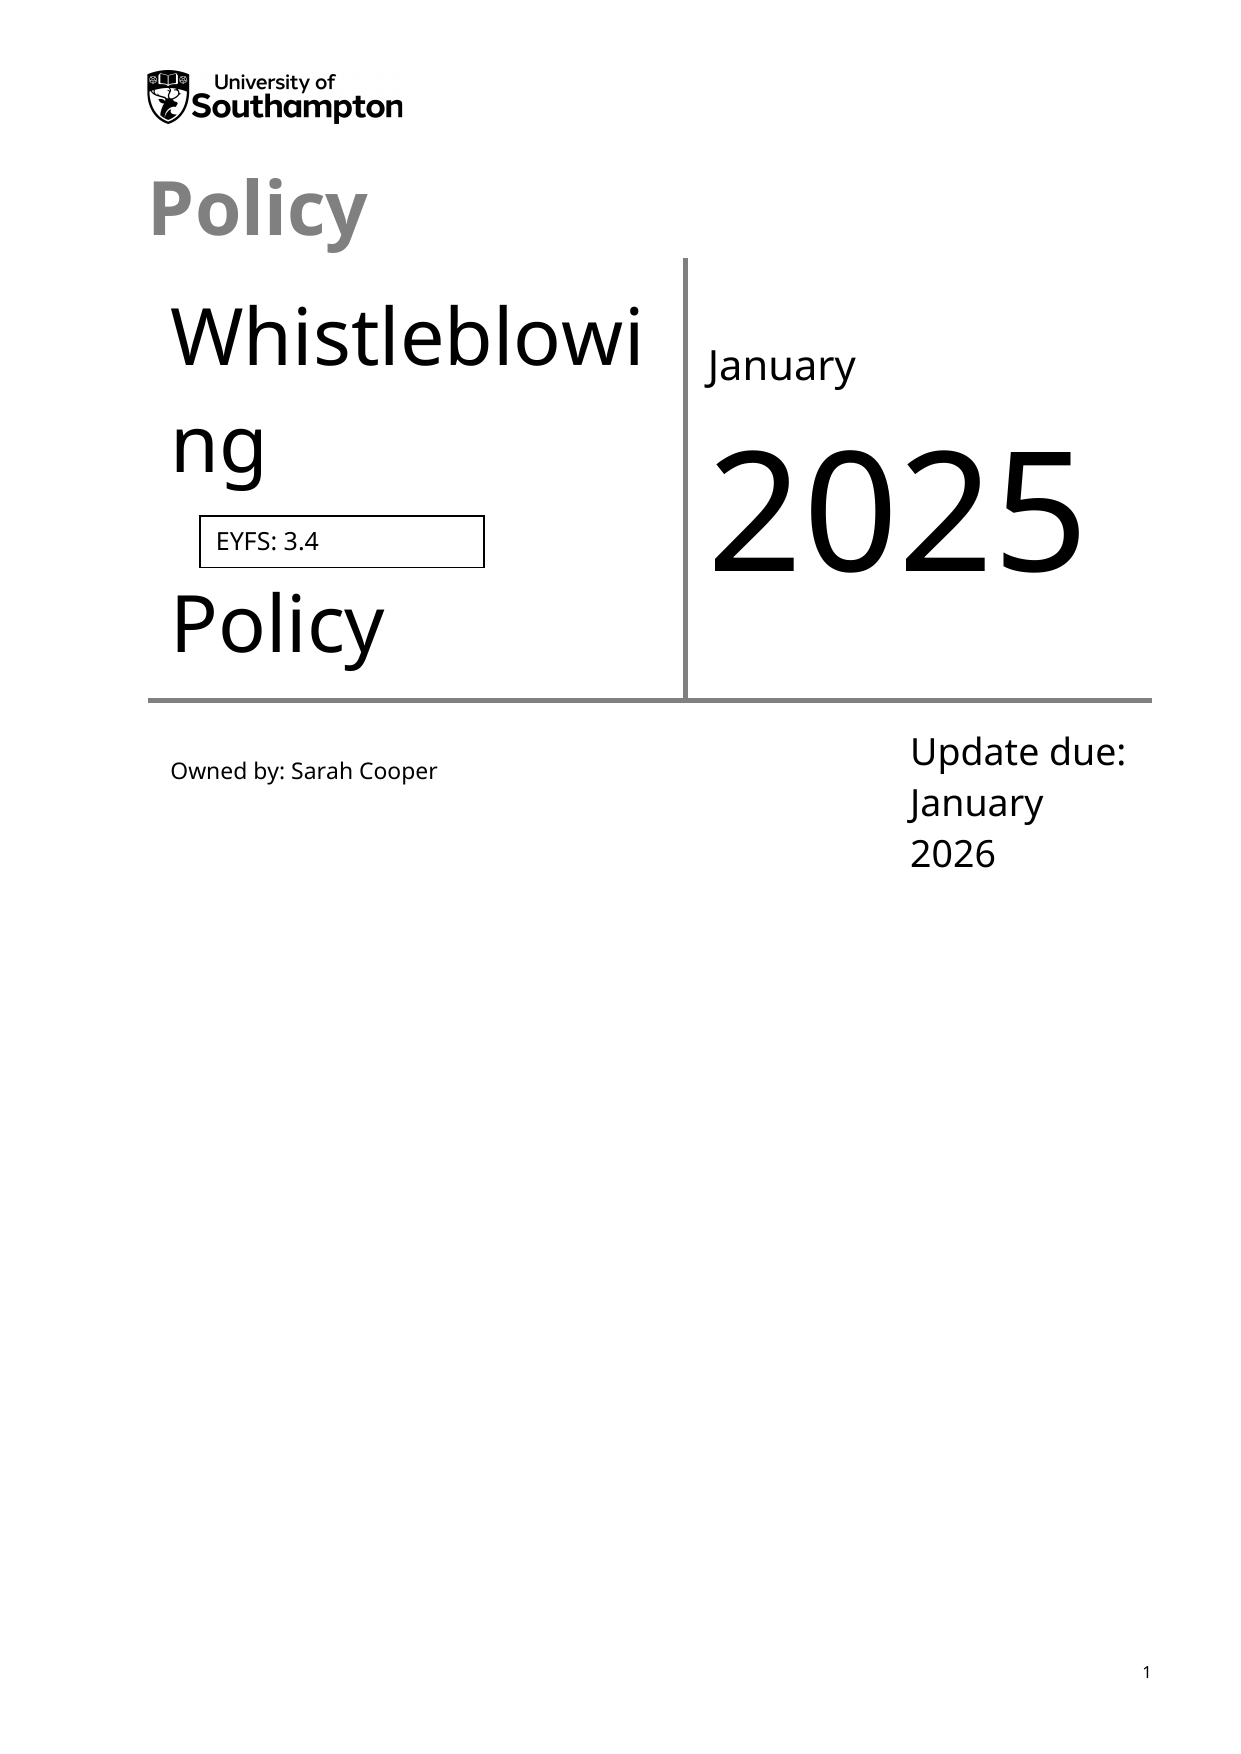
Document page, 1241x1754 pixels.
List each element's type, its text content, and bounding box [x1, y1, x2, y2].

table_cell Owned by: Sarah Cooper [148, 703, 887, 901]
table_header January 2025 [688, 258, 1152, 698]
table_header Whistleblowing Policy [148, 258, 683, 698]
table_cell Update due: January 2026 [888, 703, 1152, 901]
